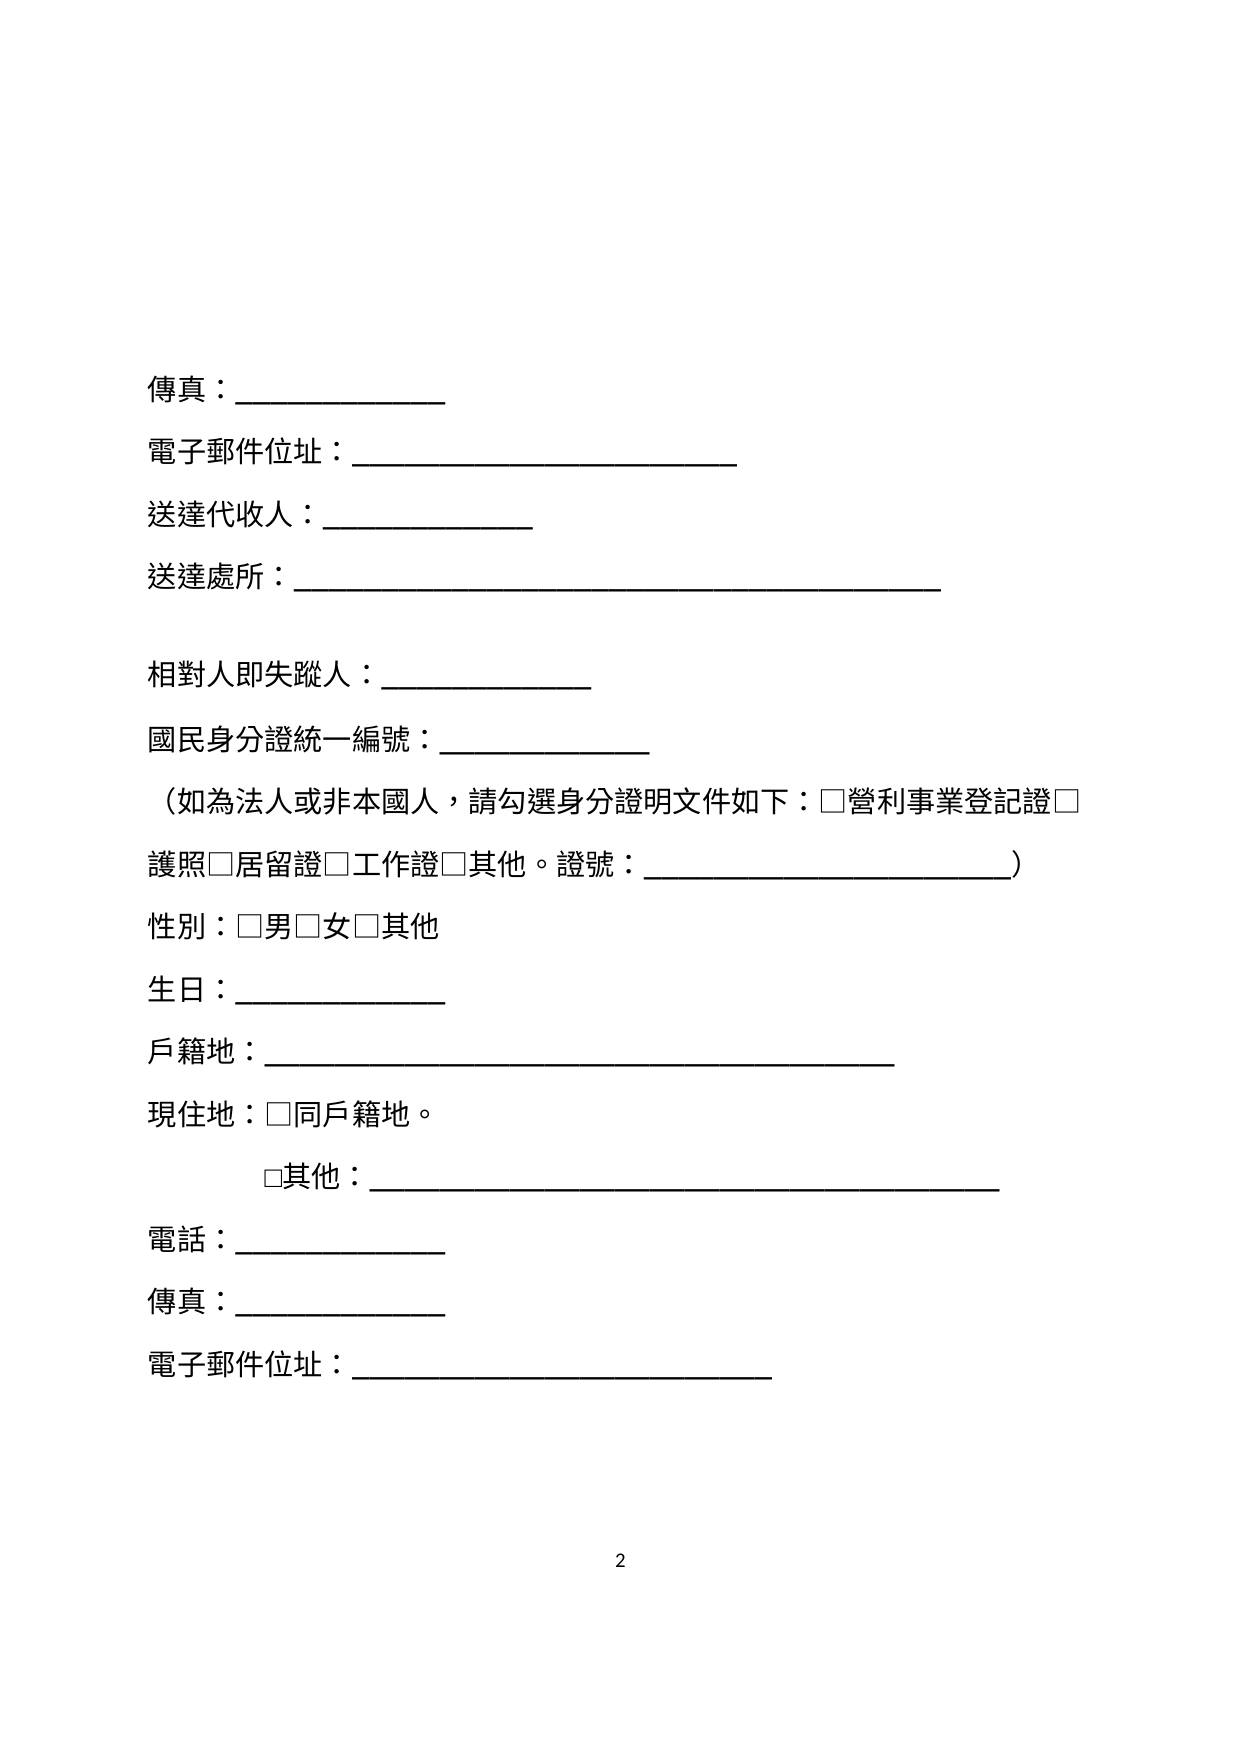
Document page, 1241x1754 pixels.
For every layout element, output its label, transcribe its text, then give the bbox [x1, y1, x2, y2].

text 電子郵件位址：________________________ [148, 1321, 1092, 1383]
text 國民身分證統一編號：____________ [148, 696, 1092, 758]
text （如為法人或非本國人，請勾選身分證明文件如下：□營利事業登記證□護照□居留證□工作證□其他。證號：_____________________） [148, 758, 1092, 883]
text 相對人即失蹤人：____________ [148, 646, 1092, 696]
text 性別：□男□女□其他 [148, 883, 1092, 946]
text 傳真：____________ [148, 346, 1092, 408]
text 傳真：____________ [148, 1258, 1092, 1321]
text 電話：____________ [148, 1196, 1092, 1258]
text 現住地：□同戶籍地。 [148, 1071, 1092, 1133]
text 生日：____________ [148, 946, 1092, 1008]
text 送達代收人：____________ [148, 471, 1092, 533]
text 送達處所：________________________­_____________ [148, 533, 1092, 596]
text 電子郵件位址：______________________ [148, 408, 1092, 471]
text 戶籍地：____________________________________ [148, 1008, 1092, 1071]
text □其他：____________________________________ [148, 1133, 1092, 1196]
